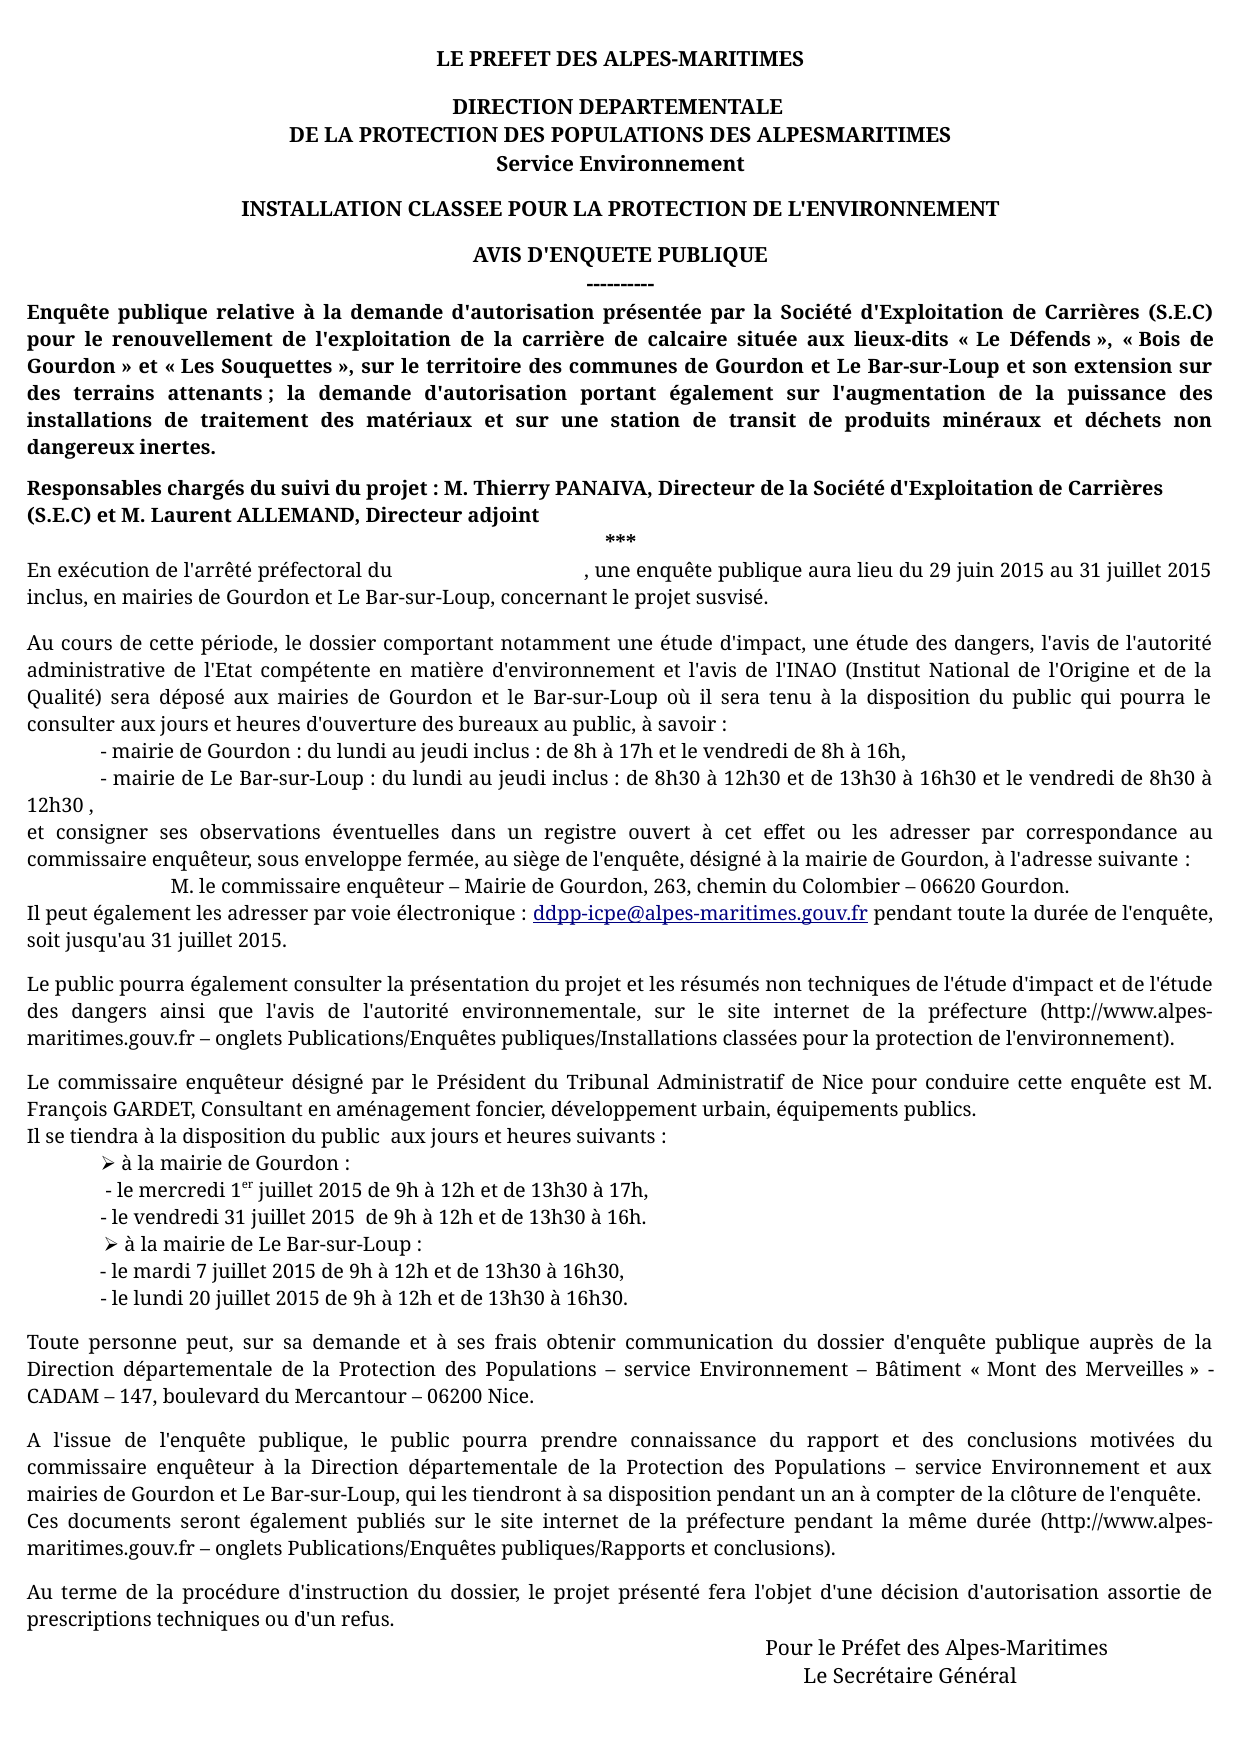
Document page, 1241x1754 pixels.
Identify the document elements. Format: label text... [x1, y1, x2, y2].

text Il se tiendra à la disposition du public aux jours et heures suivants : [27, 1122, 1214, 1149]
text - mairie de Le Bar-sur-Loup : du lundi au jeudi inclus : de 8h30 à 12h30 et de 13h30 à 16h30 et le vendredi de 8h30 à 12h30 , [27, 764, 1214, 818]
text M. le commissaire enquêteur – Mairie de Gourdon, 263, chemin du Colombier – 06620 Gourdon. [27, 872, 1214, 899]
text A l'issue de l'enquête publique, le public pourra prendre connaissance du rapport et des conclusions motivées du commissaire enquêteur à la Direction départementale de la Protection des Populations – service Environnement et aux mairies de Gourdon et Le Bar-sur-Loup, qui les tiendront à sa disposition pendant un an à compter de la clôture de l'enquête. [27, 1426, 1214, 1507]
text Ces documents seront également publiés sur le site internet de la préfecture pendant la même durée (http://www.alpes-maritimes.gouv.fr – onglets Publications/Enquêtes publiques/Rapports et conclusions). [27, 1507, 1214, 1561]
text Le commissaire enquêteur désigné par le Président du Tribunal Administratif de Nice pour conduire cette enquête est M. François GARDET, Consultant en aménagement foncier, développement urbain, équipements publics. [27, 1068, 1214, 1122]
text *** [27, 528, 1214, 557]
text ---------- [27, 268, 1214, 298]
text Pour le Préfet des Alpes-Maritimes [27, 1632, 1214, 1662]
text INSTALLATION CLASSEE POUR LA PROTECTION DE L'ENVIRONNEMENT [27, 194, 1214, 223]
text et consigner ses observations éventuelles dans un registre ouvert à cet effet ou les adresser par correspondance au commissaire enquêteur, sous enveloppe fermée, au siège de l'enquête, désigné à la mairie de Gourdon, à l'adresse suivante : [27, 818, 1214, 872]
text - le vendredi 31 juillet 2015 de 9h à 12h et de 13h30 à 16h. [27, 1203, 1214, 1230]
text - mairie de Gourdon : du lundi au jeudi inclus : de 8h à 17h et le vendredi de 8h à 16h, [27, 737, 1214, 764]
text Responsables chargés du suivi du projet : M. Thierry PANAIVA, Directeur de la Société d'Exploitation de Carrières (S.E.C) et M. Laurent ALLEMAND, Directeur adjoint [27, 474, 1214, 528]
text Le public pourra également consulter la présentation du projet et les résumés non techniques de l'étude d'impact et de l'étude des dangers ainsi que l'avis de l'autorité environnementale, sur le site internet de la préfecture (http://www.alpes-maritimes.gouv.fr – onglets Publications/Enquêtes publiques/Installations classées pour la protection de l'environnement). [27, 970, 1214, 1051]
text DE LA PROTECTION DES POPULATIONS DES ALPESMARITIMES [27, 121, 1214, 149]
text  à la mairie de Gourdon : [27, 1149, 1214, 1176]
text DIRECTION DEPARTEMENTALE [27, 92, 1214, 121]
list - le mardi 7 juillet 2015 de 9h à 12h et de 13h30 à 16h30, [64, 1257, 1214, 1284]
text Il peut également les adresser par voie électronique : ddpp-icpe@alpes-maritimes.gouv.fr pendant toute la durée de l'enquête, soit jusqu'au 31 juillet 2015. [27, 899, 1214, 953]
text Toute personne peut, sur sa demande et à ses frais obtenir communication du dossier d'enquête publique auprès de la Direction départementale de la Protection des Populations – service Environnement – Bâtiment « Mont des Merveilles » - CADAM – 147, boulevard du Mercantour – 06200 Nice. [27, 1328, 1214, 1409]
text - le lundi 20 juillet 2015 de 9h à 12h et de 13h30 à 16h30. [27, 1284, 1214, 1311]
text Service Environnement [27, 149, 1214, 177]
text Au terme de la procédure d'instruction du dossier, le projet présenté fera l'objet d'une décision d'autorisation assortie de prescriptions techniques ou d'un refus. [27, 1578, 1214, 1632]
text Enquête publique relative à la demande d'autorisation présentée par la Société d'Exploitation de Carrières (S.E.C) pour le renouvellement de l'exploitation de la carrière de calcaire située aux lieux-dits « Le Défends », « Bois de Gourdon » et « Les Souquettes », sur le territoire des communes de Gourdon et Le Bar-sur-Loup et son extension sur des terrains attenants ; la demande d'autorisation portant également sur l'augmentation de la puissance des installations de traitement des matériaux et sur une station de transit de produits minéraux et déchets non dangereux inertes. [27, 298, 1214, 460]
text En exécution de l'arrêté préfectoral du , une enquête publique aura lieu du 29 juin 2015 au 31 juillet 2015 inclus, en mairies de Gourdon et Le Bar-sur-Loup, concernant le projet susvisé. [27, 557, 1214, 611]
text AVIS D'ENQUETE PUBLIQUE [27, 240, 1214, 268]
text LE PREFET DES ALPES-MARITIMES [27, 44, 1214, 72]
text - le mercredi 1er juillet 2015 de 9h à 12h et de 13h30 à 17h, [27, 1176, 1214, 1203]
text Le Secrétaire Général [27, 1662, 1214, 1690]
text Au cours de cette période, le dossier comportant notamment une étude d'impact, une étude des dangers, l'avis de l'autorité administrative de l'Etat compétente en matière d'environnement et l'avis de l'INAO (Institut National de l'Origine et de la Qualité) sera déposé aux mairies de Gourdon et le Bar-sur-Loup où il sera tenu à la disposition du public qui pourra le consulter aux jours et heures d'ouverture des bureaux au public, à savoir : [27, 628, 1214, 737]
list  à la mairie de Le Bar-sur-Loup : [68, 1230, 1214, 1257]
